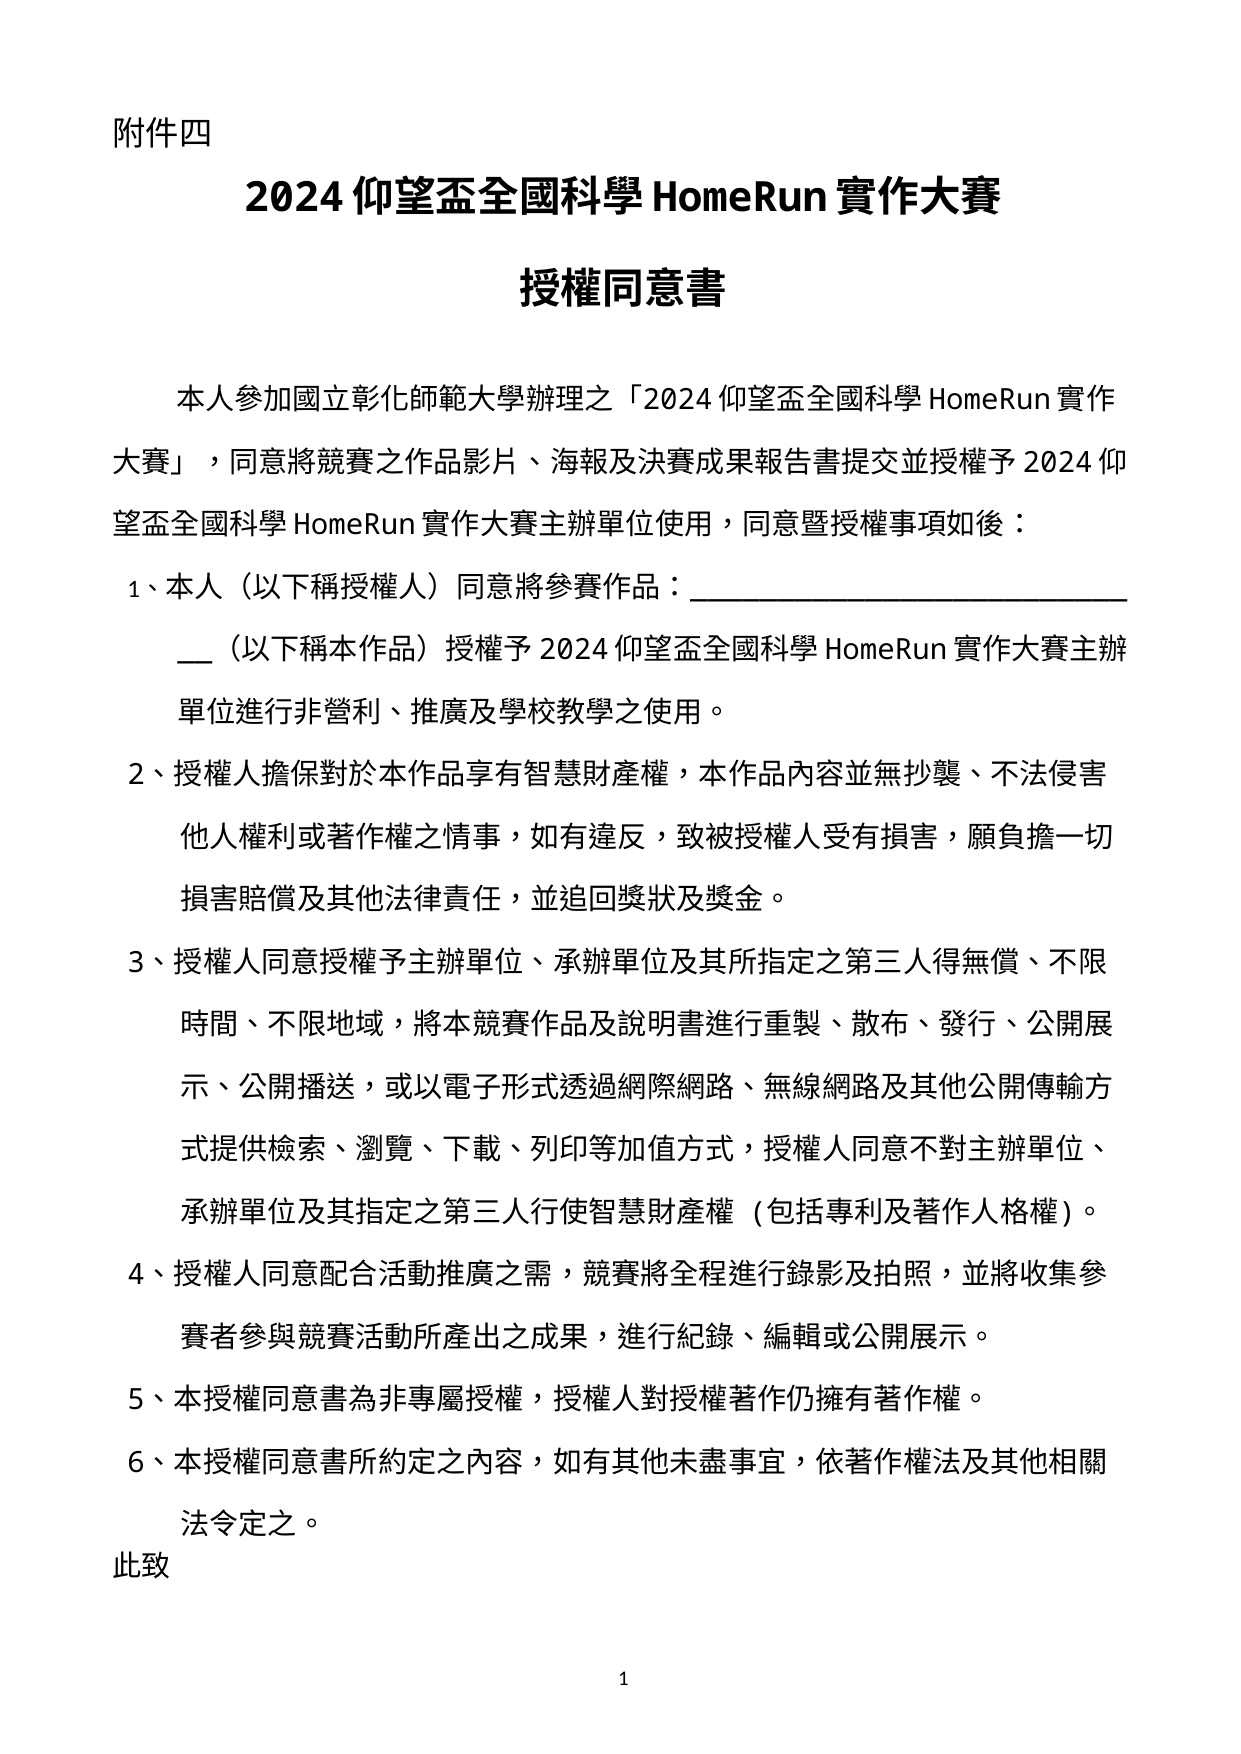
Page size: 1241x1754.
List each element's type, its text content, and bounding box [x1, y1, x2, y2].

list 本人（以下稱授權人）同意將參賽作品：___________________________（以下稱本作品）授權予2024仰望盃全國科學HomeRun實作大賽主辦單位進行非營利、推廣及學校教學之使用。 [127, 543, 1134, 730]
list 授權人同意授權予主辦單位、承辦單位及其所指定之第三人得無償、不限時間、不限地域，將本競賽作品及說明書進行重製、散布、發行、公開展示、公開播送，或以電子形式透過網際網路、無線網路及其他公開傳輸方式提供檢索、瀏覽、下載、列印等加值方式，授權人同意不對主辦單位、承辦單位及其指定之第三人行使智慧財產權 (包括專利及著作人格權)。 [127, 918, 1134, 1230]
list 授權人擔保對於本作品享有智慧財產權，本作品內容並無抄襲、不法侵害他人權利或著作權之情事，如有違反，致被授權人受有損害，願負擔一切損害賠償及其他法律責任，並追回獎狀及獎金。 [127, 730, 1134, 918]
text 授權同意書 [112, 244, 1134, 307]
text 此致 [112, 1543, 1084, 1584]
text 本人參加國立彰化師範大學辦理之「2024仰望盃全國科學HomeRun實作大賽」，同意將競賽之作品影片、海報及決賽成果報告書提交並授權予2024仰望盃全國科學HomeRun實作大賽主辦單位使用，同意暨授權事項如後： [112, 355, 1134, 543]
text 附件四 [112, 89, 1134, 151]
list 本授權同意書所約定之內容，如有其他未盡事宜，依著作權法及其他相關法令定之。 [127, 1418, 1134, 1543]
text 2024仰望盃全國科學HomeRun實作大賽 [112, 151, 1134, 214]
list 授權人同意配合活動推廣之需，競賽將全程進行錄影及拍照，並將收集參賽者參與競賽活動所產出之成果，進行紀錄、編輯或公開展示。 [127, 1230, 1134, 1355]
list 本授權同意書為非專屬授權，授權人對授權著作仍擁有著作權。 [127, 1355, 1134, 1418]
